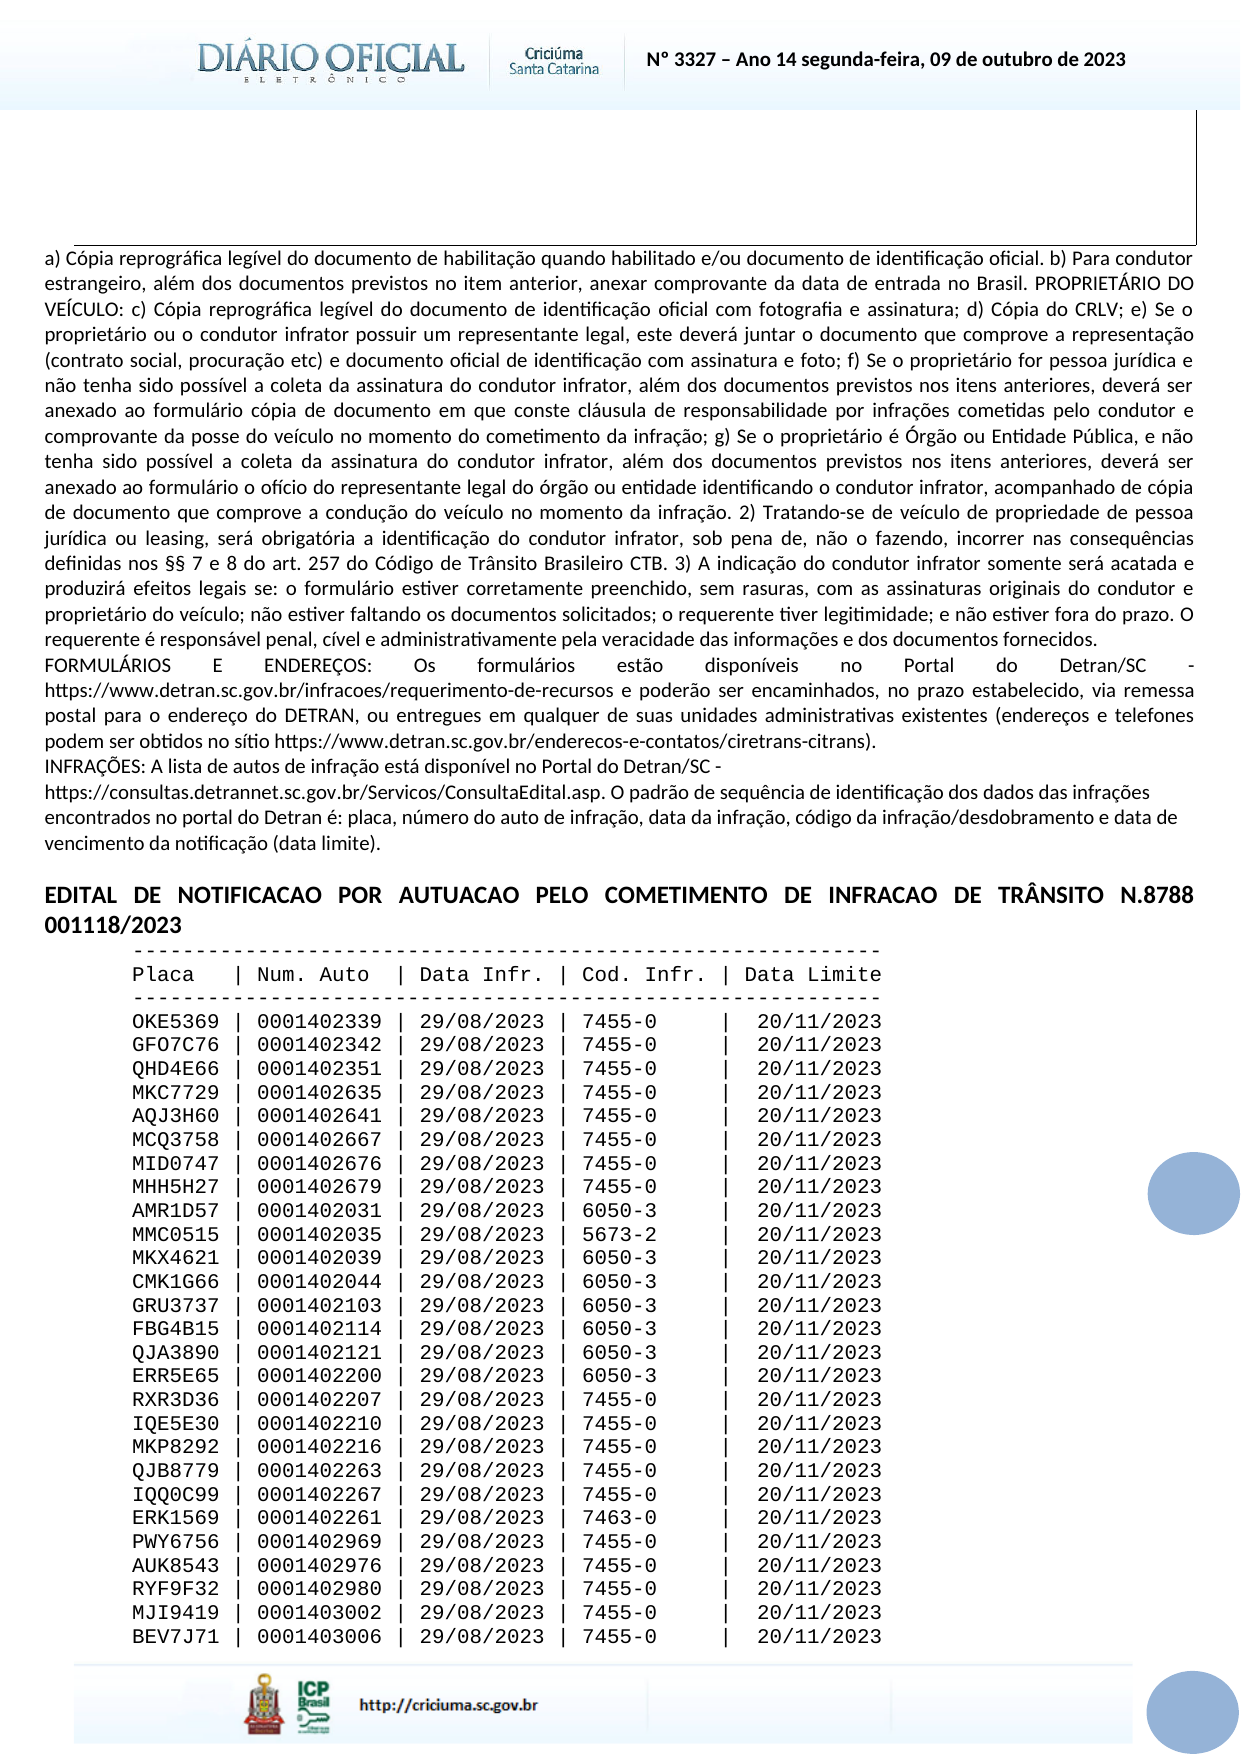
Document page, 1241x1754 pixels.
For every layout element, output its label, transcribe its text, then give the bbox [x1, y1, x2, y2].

text MKC7729 | 0001402635 | 29/08/2023 | 7455-0 | 20/11/2023 [44, 1082, 1196, 1105]
text ERK1569 | 0001402261 | 29/08/2023 | 7463-0 | 20/11/2023 [44, 1507, 1196, 1531]
text QJA3890 | 0001402121 | 29/08/2023 | 6050-3 | 20/11/2023 [44, 1342, 1196, 1366]
text INFRAÇÕES: A lista de autos de infração está disponível no Portal do Detran/SC - https://consultas.detrannet.sc.gov.br/Servicos/ConsultaEdital.asp. O padrão de sequência de identificação dos dados das infrações encontrados no portal do Detran é: placa, número do auto de infração, data da infração, código da infração/desdobramento e data de vencimento da notificação (data limite). [44, 753, 1196, 855]
text MCQ3758 | 0001402667 | 29/08/2023 | 7455-0 | 20/11/2023 [44, 1129, 1196, 1153]
text MKP8292 | 0001402216 | 29/08/2023 | 7455-0 | 20/11/2023 [44, 1436, 1196, 1460]
text RXR3D36 | 0001402207 | 29/08/2023 | 7455-0 | 20/11/2023 [44, 1389, 1196, 1413]
text MID0747 | 0001402676 | 29/08/2023 | 7455-0 | 20/11/2023 [44, 1153, 1180, 1176]
text ------------------------------------------------------------ [44, 987, 1196, 1011]
text RYF9F32 | 0001402980 | 29/08/2023 | 7455-0 | 20/11/2023 [44, 1578, 1196, 1602]
text ERR5E65 | 0001402200 | 29/08/2023 | 6050-3 | 20/11/2023 [44, 1366, 1196, 1389]
text CMK1G66 | 0001402044 | 29/08/2023 | 6050-3 | 20/11/2023 [44, 1271, 1196, 1294]
text AQJ3H60 | 0001402641 | 29/08/2023 | 7455-0 | 20/11/2023 [44, 1105, 1196, 1129]
text MJI9419 | 0001403002 | 29/08/2023 | 7455-0 | 20/11/2023 [44, 1602, 1196, 1626]
text QHD4E66 | 0001402351 | 29/08/2023 | 7455-0 | 20/11/2023 [44, 1058, 1196, 1082]
text AUK8543 | 0001402976 | 29/08/2023 | 7455-0 | 20/11/2023 [44, 1555, 1196, 1578]
text OKE5369 | 0001402339 | 29/08/2023 | 7455-0 | 20/11/2023 [44, 1011, 1196, 1034]
text QJB8779 | 0001402263 | 29/08/2023 | 7455-0 | 20/11/2023 [44, 1460, 1196, 1484]
text MKX4621 | 0001402039 | 29/08/2023 | 6050-3 | 20/11/2023 [44, 1247, 1196, 1271]
text BEV7J71 | 0001403006 | 29/08/2023 | 7455-0 | 20/11/2023 [44, 1626, 1196, 1649]
text MMC0515 | 0001402035 | 29/08/2023 | 5673-2 | 20/11/2023 [44, 1224, 1196, 1247]
text PWY6756 | 0001402969 | 29/08/2023 | 7455-0 | 20/11/2023 [44, 1531, 1196, 1555]
text EDITAL DE NOTIFICACAO POR AUTUACAO PELO COMETIMENTO DE INFRACAO DE TRÂNSITO N.8788 001118/2023 [44, 855, 1196, 940]
text ------------------------------------------------------------ [44, 940, 1196, 963]
text a) Cópia reprográfica legível do documento de habilitação quando habilitado e/ou documento de identificação oficial. b) Para condutor estrangeiro, além dos documentos previstos no item anterior, anexar comprovante da data de entrada no Brasil. PROPRIETÁRIO DO VEÍCULO: c) Cópia reprográfica legível do documento de identificação oficial com fotografia e assinatura; d) Cópia do CRLV; e) Se o proprietário ou o condutor infrator possuir um representante legal, este deverá juntar o documento que comprove a representação (contrato social, procuração etc) e documento oficial de identificação com assinatura e foto; f) Se o proprietário for pessoa jurídica e não tenha sido possível a coleta da assinatura do condutor infrator, além dos documentos previstos nos itens anteriores, deverá ser anexado ao formulário cópia de documento em que conste cláusula de responsabilidade por infrações cometidas pelo condutor e comprovante da posse do veículo no momento do cometimento da infração; g) Se o proprietário é Órgão ou Entidade Pública, e não tenha sido possível a coleta da assinatura do condutor infrator, além dos documentos previstos nos itens anteriores, deverá ser anexado ao formulário o ofício do representante legal do órgão ou entidade identificando o condutor infrator, acompanhado de cópia de documento que comprove a condução do veículo no momento da infração. 2) Tratando-se de veículo de propriedade de pessoa jurídica ou leasing, será obrigatória a identificação do condutor infrator, sob pena de, não o fazendo, incorrer nas consequências definidas nos §§ 7 e 8 do art. 257 do Código de Trânsito Brasileiro CTB. 3) A indicação do condutor infrator somente será acatada e produzirá efeitos legais se: o formulário estiver corretamente preenchido, sem rasuras, com as assinaturas originais do condutor e proprietário do veículo; não estiver faltando os documentos solicitados; o requerente tiver legitimidade; e não estiver fora do prazo. O requerente é responsável penal, cível e administrativamente pela veracidade das informações e dos documentos fornecidos. [44, 245, 1196, 652]
text IQE5E30 | 0001402210 | 29/08/2023 | 7455-0 | 20/11/2023 [44, 1413, 1196, 1436]
text IQQ0C99 | 0001402267 | 29/08/2023 | 7455-0 | 20/11/2023 [44, 1484, 1196, 1507]
text FORMULÁRIOS E ENDEREÇOS: Os formulários estão disponíveis no Portal do Detran/SC - https://www.detran.sc.gov.br/infracoes/requerimento-de-recursos e poderão ser encaminhados, no prazo estabelecido, via remessa postal para o endereço do DETRAN, ou entregues em qualquer de suas unidades administrativas existentes (endereços e telefones podem ser obtidos no sítio https://www.detran.sc.gov.br/enderecos-e-contatos/ciretrans-citrans). [44, 652, 1196, 753]
text GFO7C76 | 0001402342 | 29/08/2023 | 7455-0 | 20/11/2023 [44, 1034, 1196, 1058]
text GRU3737 | 0001402103 | 29/08/2023 | 6050-3 | 20/11/2023 [44, 1294, 1196, 1318]
text AMR1D57 | 0001402031 | 29/08/2023 | 6050-3 | 20/11/2023 [44, 1200, 1161, 1224]
text FBG4B15 | 0001402114 | 29/08/2023 | 6050-3 | 20/11/2023 [44, 1318, 1196, 1342]
text Placa | Num. Auto | Data Infr. | Cod. Infr. | Data Limite [44, 963, 1196, 987]
text MHH5H27 | 0001402679 | 29/08/2023 | 7455-0 | 20/11/2023 [44, 1176, 1151, 1200]
